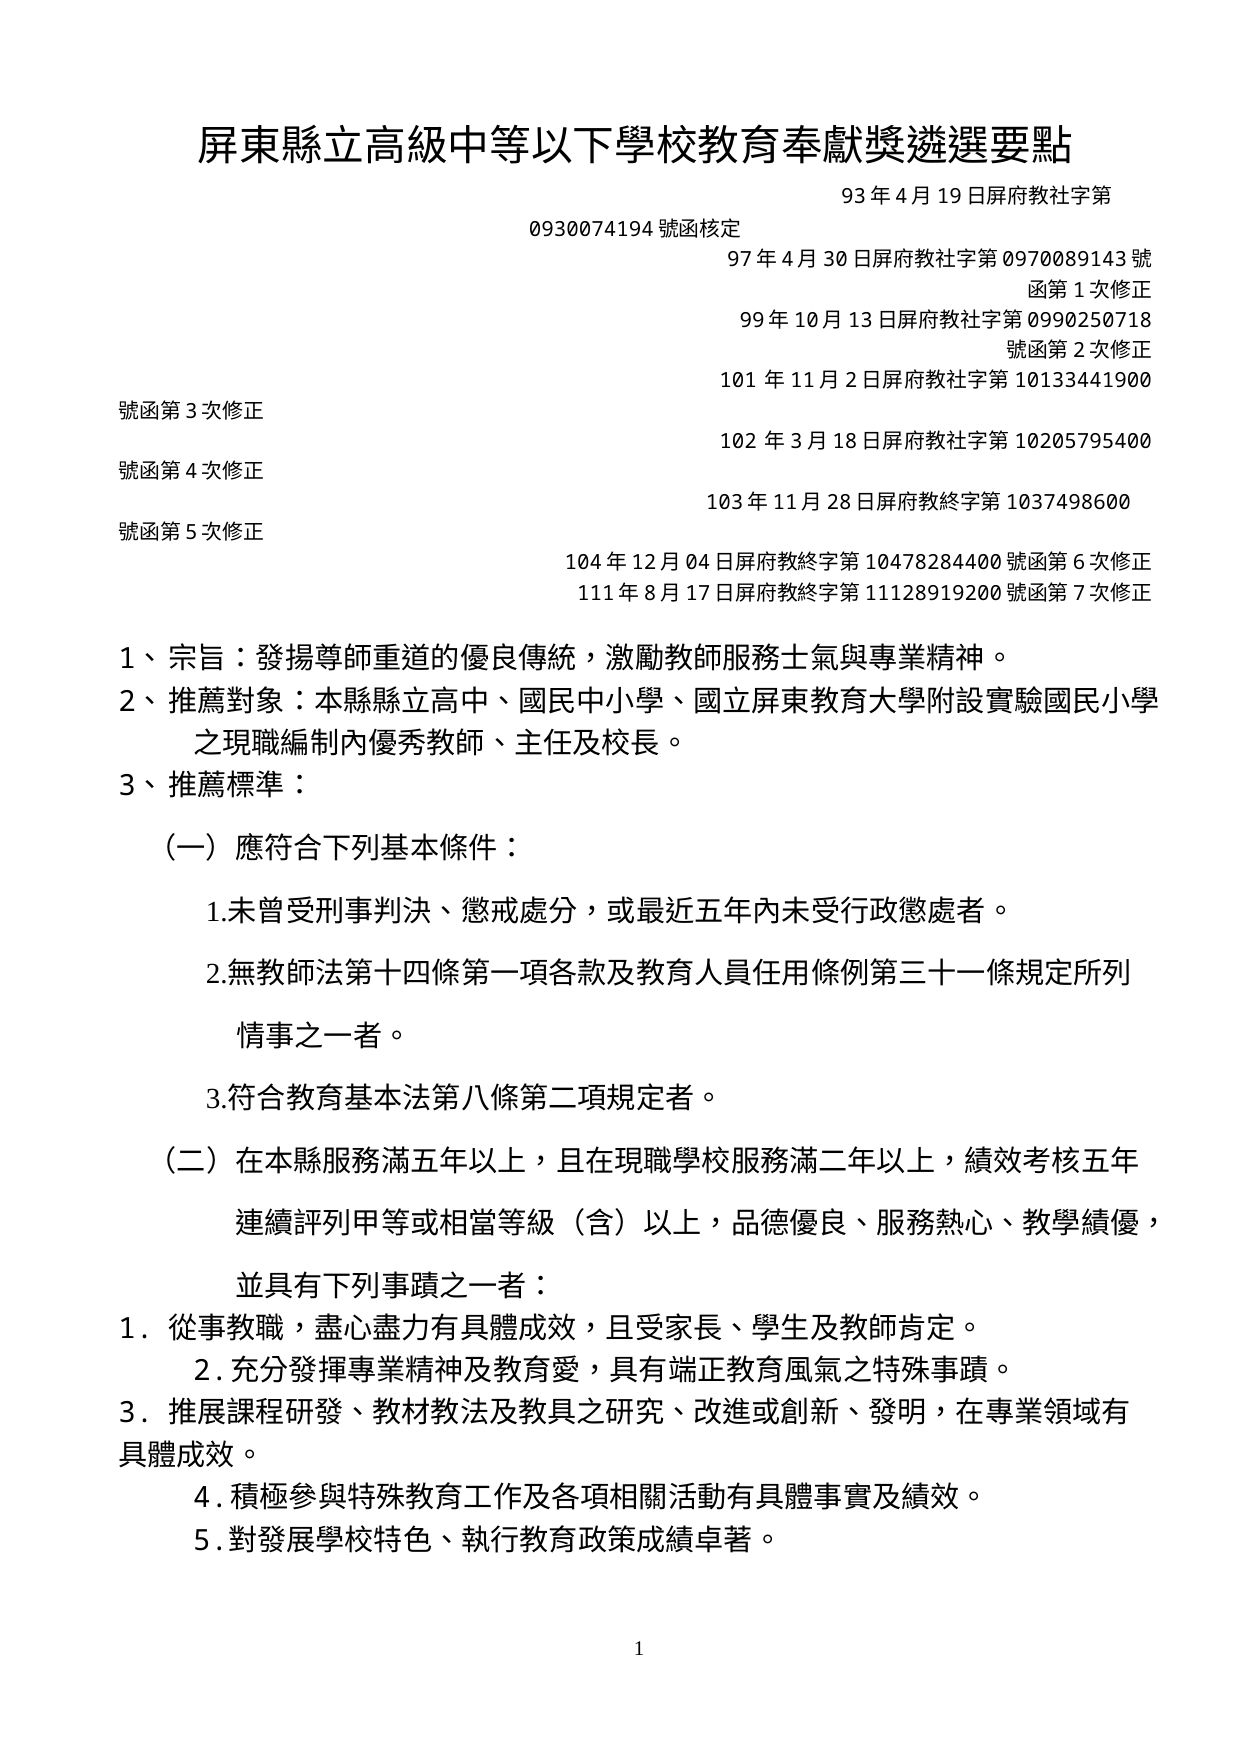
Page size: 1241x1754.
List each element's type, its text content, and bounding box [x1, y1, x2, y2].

list 推薦標準： [118, 762, 1179, 804]
text 3.符合教育基本法第八條第二項規定者。 [118, 1054, 1152, 1117]
list 推展課程研發、教材教法及教具之研究、改進或創新、發明，在專業領域有具體成效。 [118, 1389, 1152, 1474]
list 宗旨：發揚尊師重道的優良傳統，激勵教師服務士氣與專業精神。 [118, 635, 1179, 677]
text 101年11月2日屏府教社字第10133441900號函第3次修正 [118, 364, 1152, 424]
text 2.無教師法第十四條第一項各款及教育人員任用條例第三十一條規定所列情事之一者。 [118, 929, 1152, 1054]
text 屏東縣立高級中等以下學校教育奉獻獎遴選要點 [118, 112, 1152, 172]
list 從事教職，盡心盡力有具體成效，且受家長、學生及教師肯定。 [118, 1304, 1152, 1347]
text 之現職編制內優秀教師、主任及校長。 [193, 719, 1179, 762]
text 93年4月19日屏府教社字第0930074194號函核定 [118, 172, 1152, 242]
list 積極參與特殊教育工作及各項相關活動有具體事實及績效。 [193, 1474, 1152, 1516]
list 充分發揮專業精神及教育愛，具有端正教育風氣之特殊事蹟。 [193, 1347, 1152, 1389]
text 102年3月18日屏府教社字第10205795400號函第4次修正 [118, 424, 1152, 485]
text 99年10月13日屏府教社字第0990250718號函第2次修正 [118, 303, 1152, 364]
text （一）應符合下列基本條件： 1.未曾受刑事判決、懲戒處分，或最近五年內未受行政懲處者。 [118, 804, 1152, 929]
text 5.對發展學校特色、執行教育政策成績卓著。 [193, 1516, 1152, 1558]
text 104年12月04日屏府教終字第10478284400號函第6次修正 [118, 546, 1152, 576]
text （二）在本縣服務滿五年以上，且在現職學校服務滿二年以上，績效考核五年連續評列甲等或相當等級（含）以上，品德優良、服務熱心、教學績優，並具有下列事蹟之一者： [147, 1117, 1152, 1304]
list 推薦對象：本縣縣立高中、國民中小學、國立屏東教育大學附設實驗國民小學 [118, 677, 1179, 719]
text 103年11月28日屏府教終字第1037498600號函第5次修正 [118, 485, 1152, 546]
text 97年4月30日屏府教社字第0970089143號函第1次修正 [118, 242, 1152, 303]
text 111年8月17日屏府教終字第11128919200號函第7次修正 [118, 576, 1152, 606]
